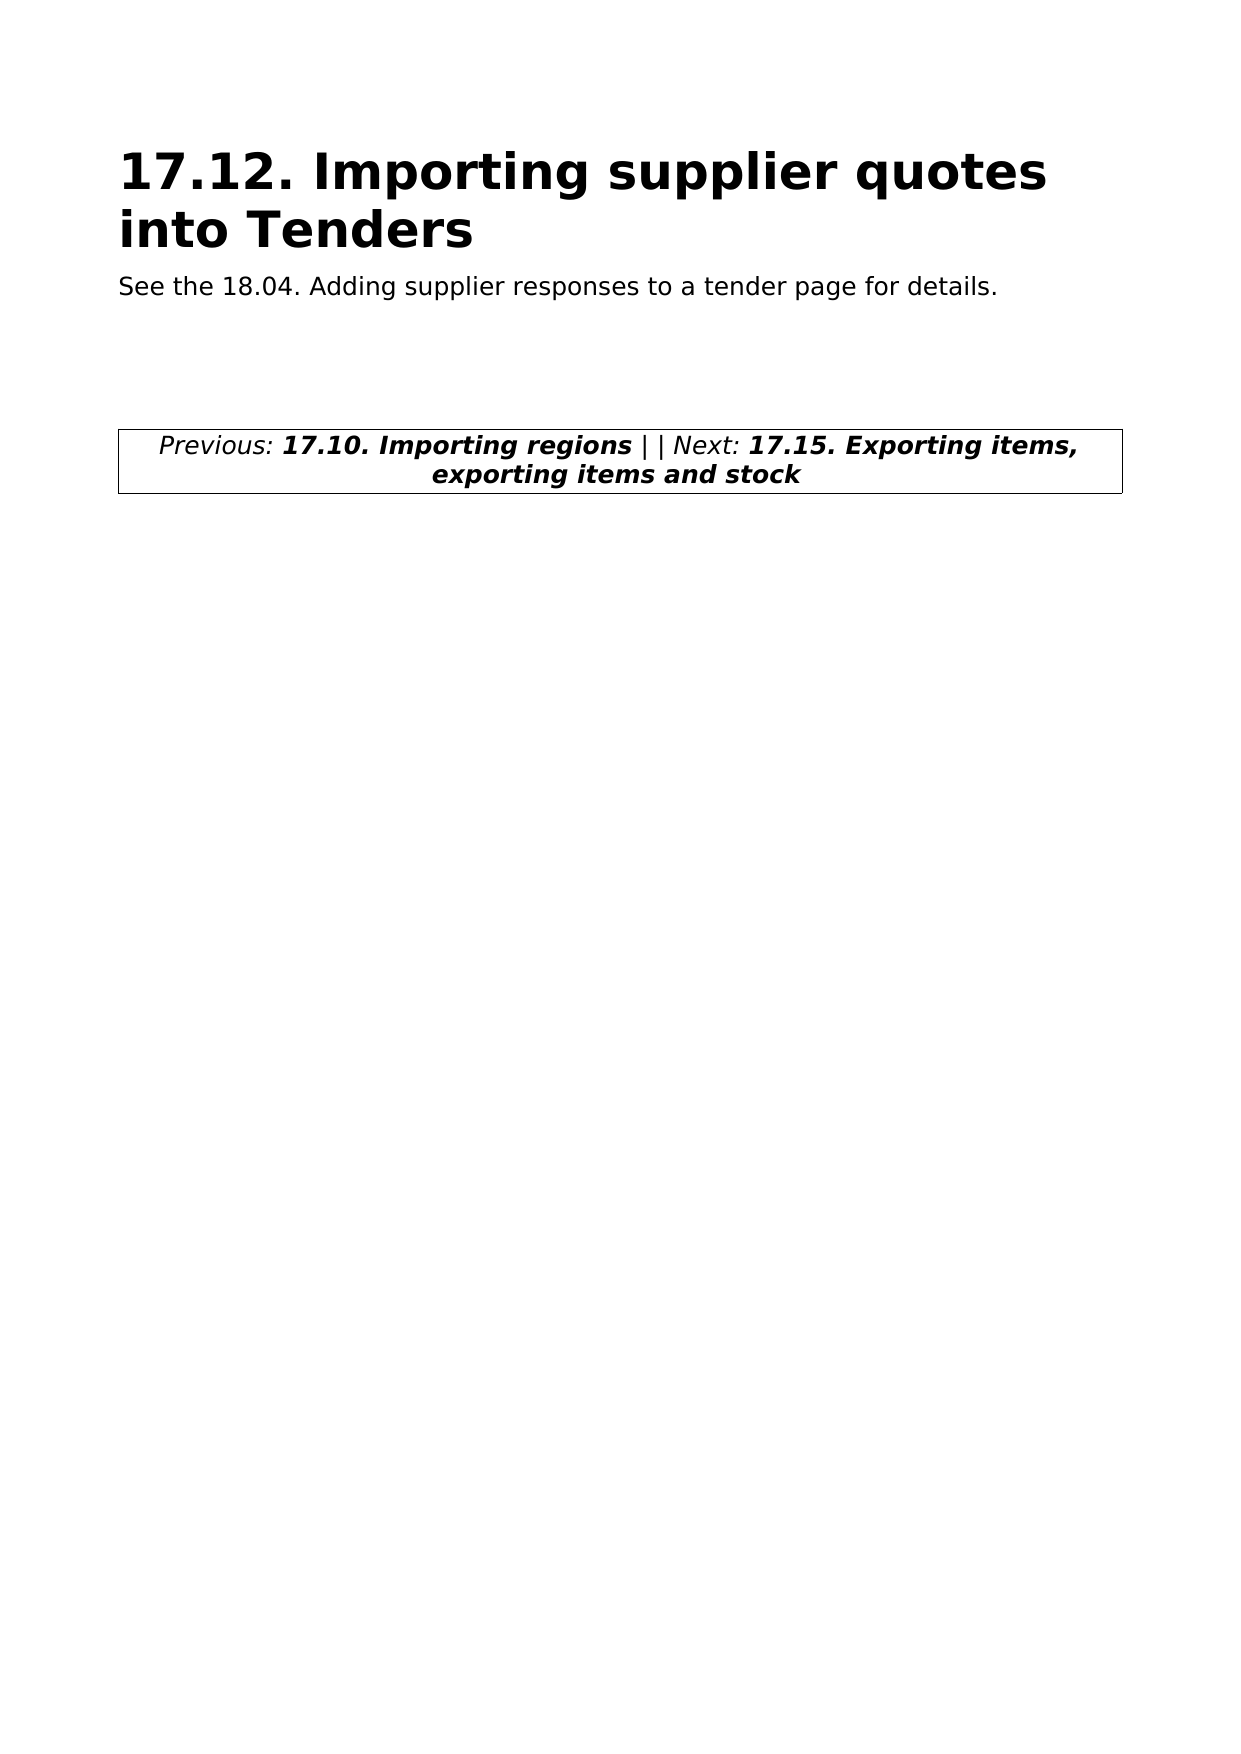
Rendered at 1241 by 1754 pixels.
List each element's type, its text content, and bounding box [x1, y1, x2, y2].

subtitle 17.12. Importing supplier quotes into Tenders [118, 143, 1122, 259]
text See the 18.04. Adding supplier responses to a tender page for details. [118, 272, 1122, 301]
table_header Previous: 17.10. Importing regions | | Next: 17.15. Exporting items, exporting items and stock [119, 430, 1122, 493]
